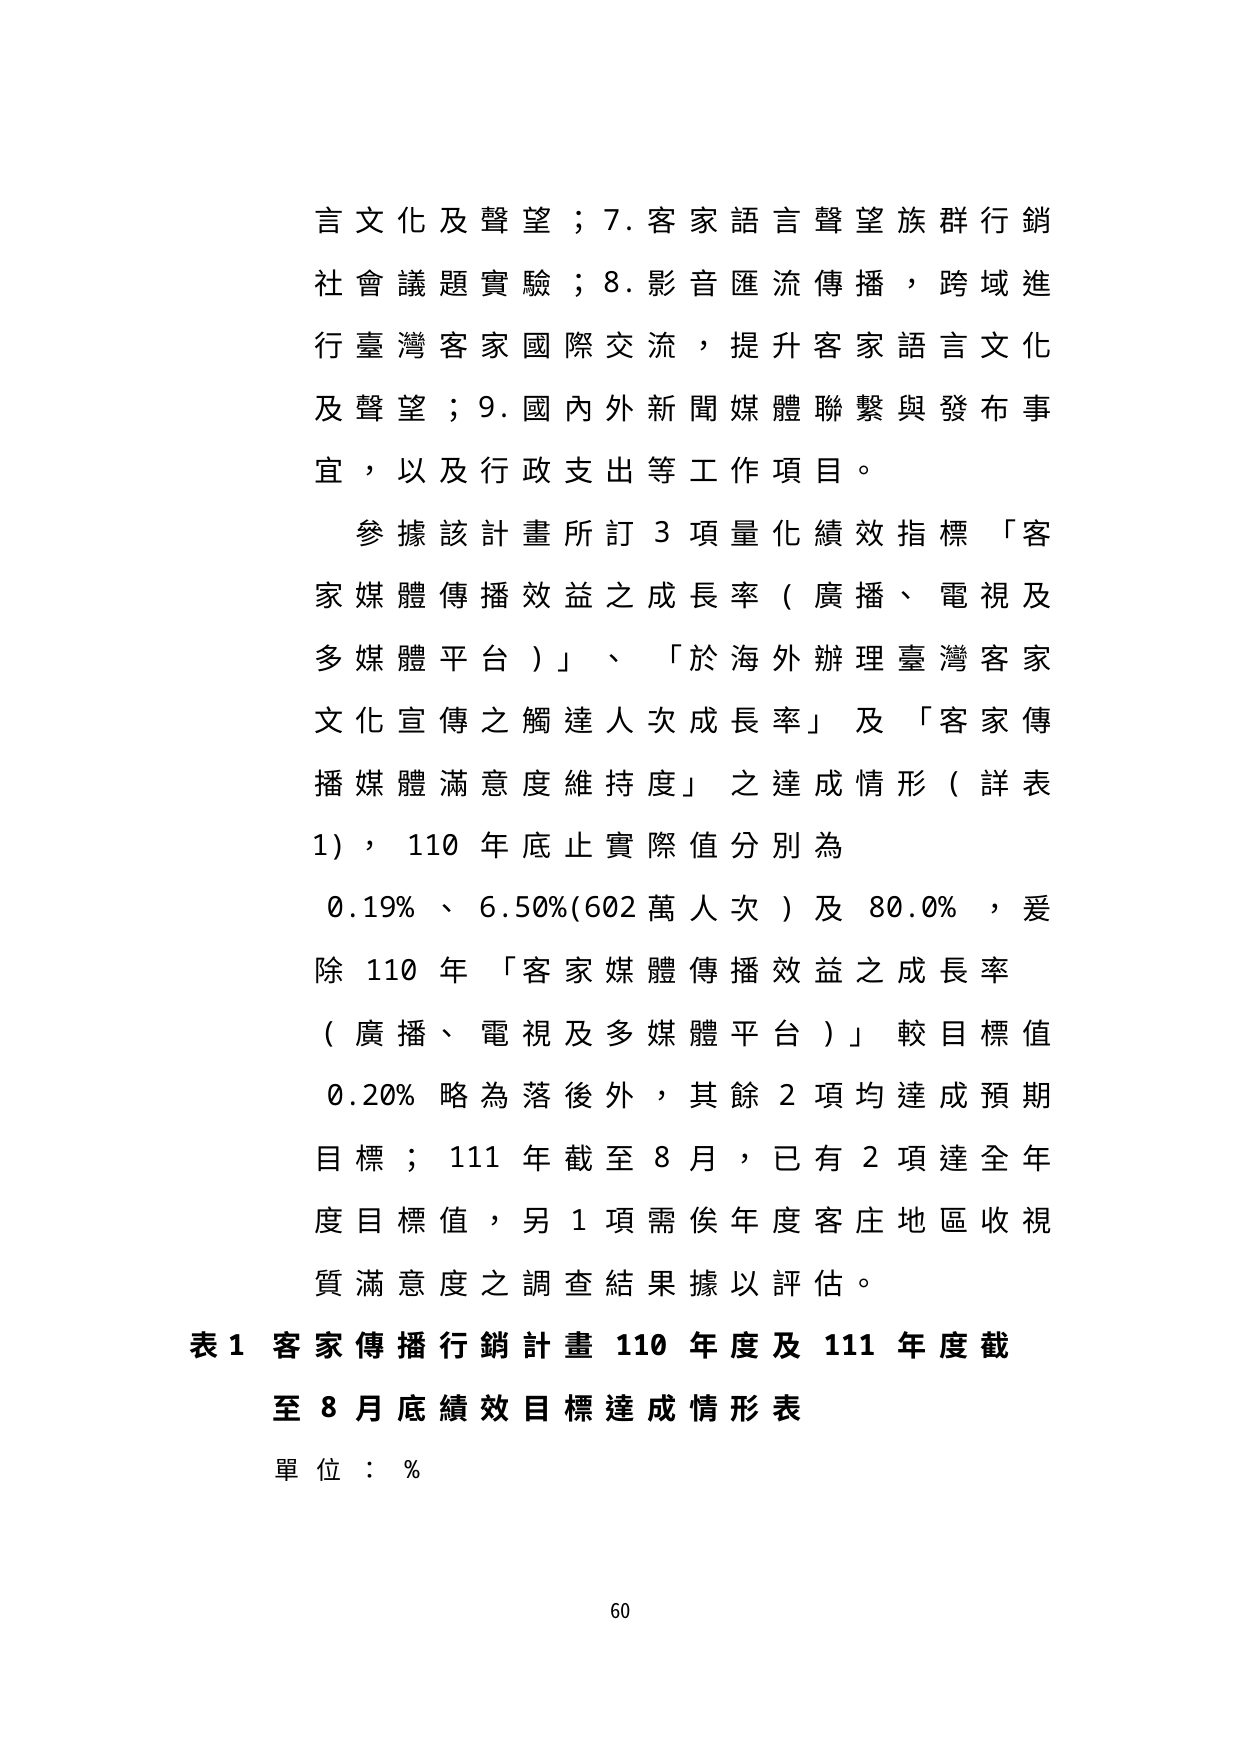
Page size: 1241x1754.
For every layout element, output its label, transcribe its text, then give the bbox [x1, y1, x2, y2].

text 表1 客家傳播行銷計畫110年度及111年度截至8月底績效目標達成情形表 單位：% [180, 1302, 1057, 1490]
text 言文化及聲望；7.客家語言聲望族群行銷社會議題實驗；8.影音匯流傳播，跨域進行臺灣客家國際交流，提升客家語言文化及聲望；9.國內外新聞媒體聯繫與發布事宜，以及行政支出等工作項目。 [271, 177, 1058, 490]
text 參據該計畫所訂3項量化績效指標「客家媒體傳播效益之成長率(廣播、電視及多媒體平台)」、「於海外辦理臺灣客家文化宣傳之觸達人次成長率」及「客家傳播媒體滿意度維持度」之達成情形(詳表1)，110年底止實際值分別為0.19%、6.50%(602萬人次)及80.0%，爰除110年「客家媒體傳播效益之成長率(廣播、電視及多媒體平台)」較目標值0.20%略為落後外，其餘2項均達成預期目標；111年截至8月，已有2項達全年度目標值，另1項需俟年度客庄地區收視質滿意度之調查結果據以評估。 [271, 490, 1058, 1302]
